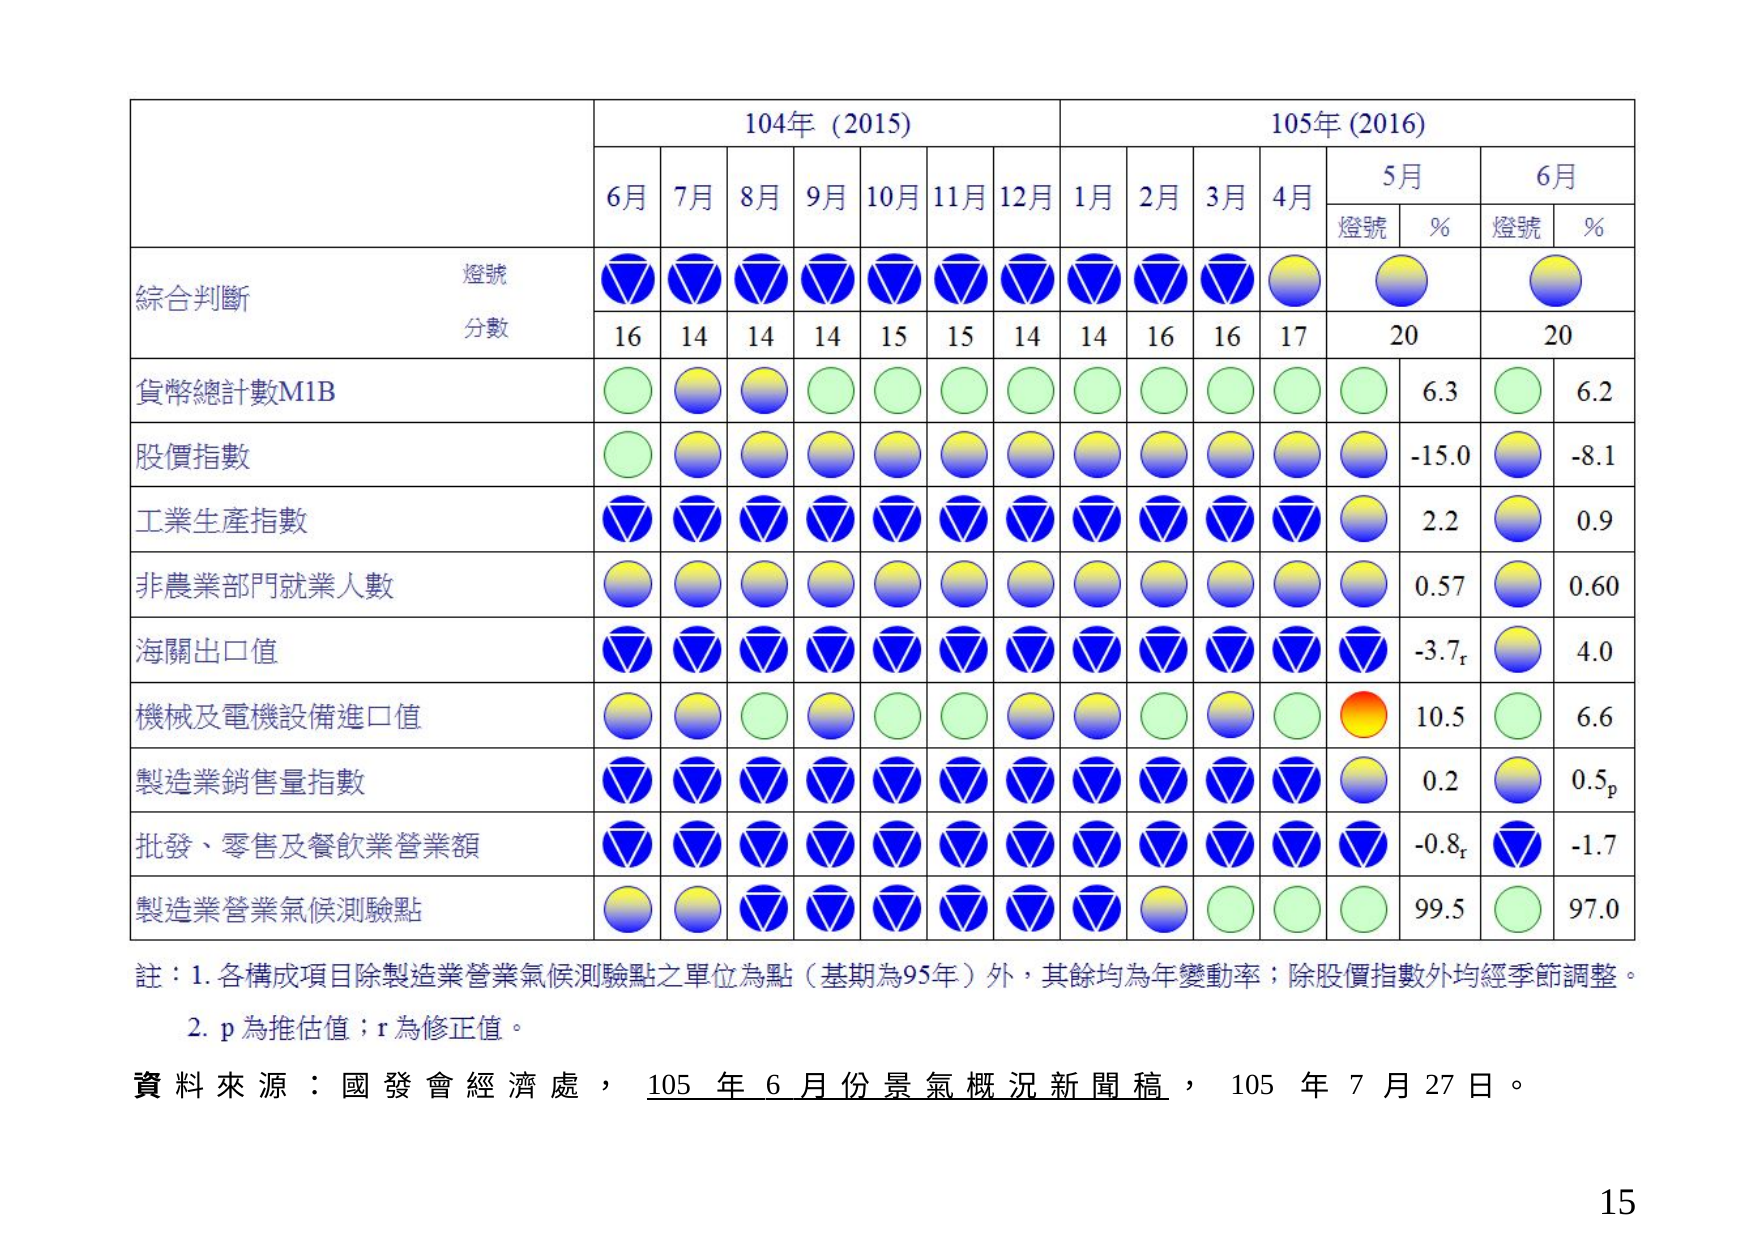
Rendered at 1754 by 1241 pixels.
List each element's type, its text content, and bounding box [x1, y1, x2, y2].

text [127, 42, 1627, 91]
text 資料來源：國發會經濟處，105年6月份景氣概況新聞稿，105年7月27日。 [127, 1048, 1627, 1104]
